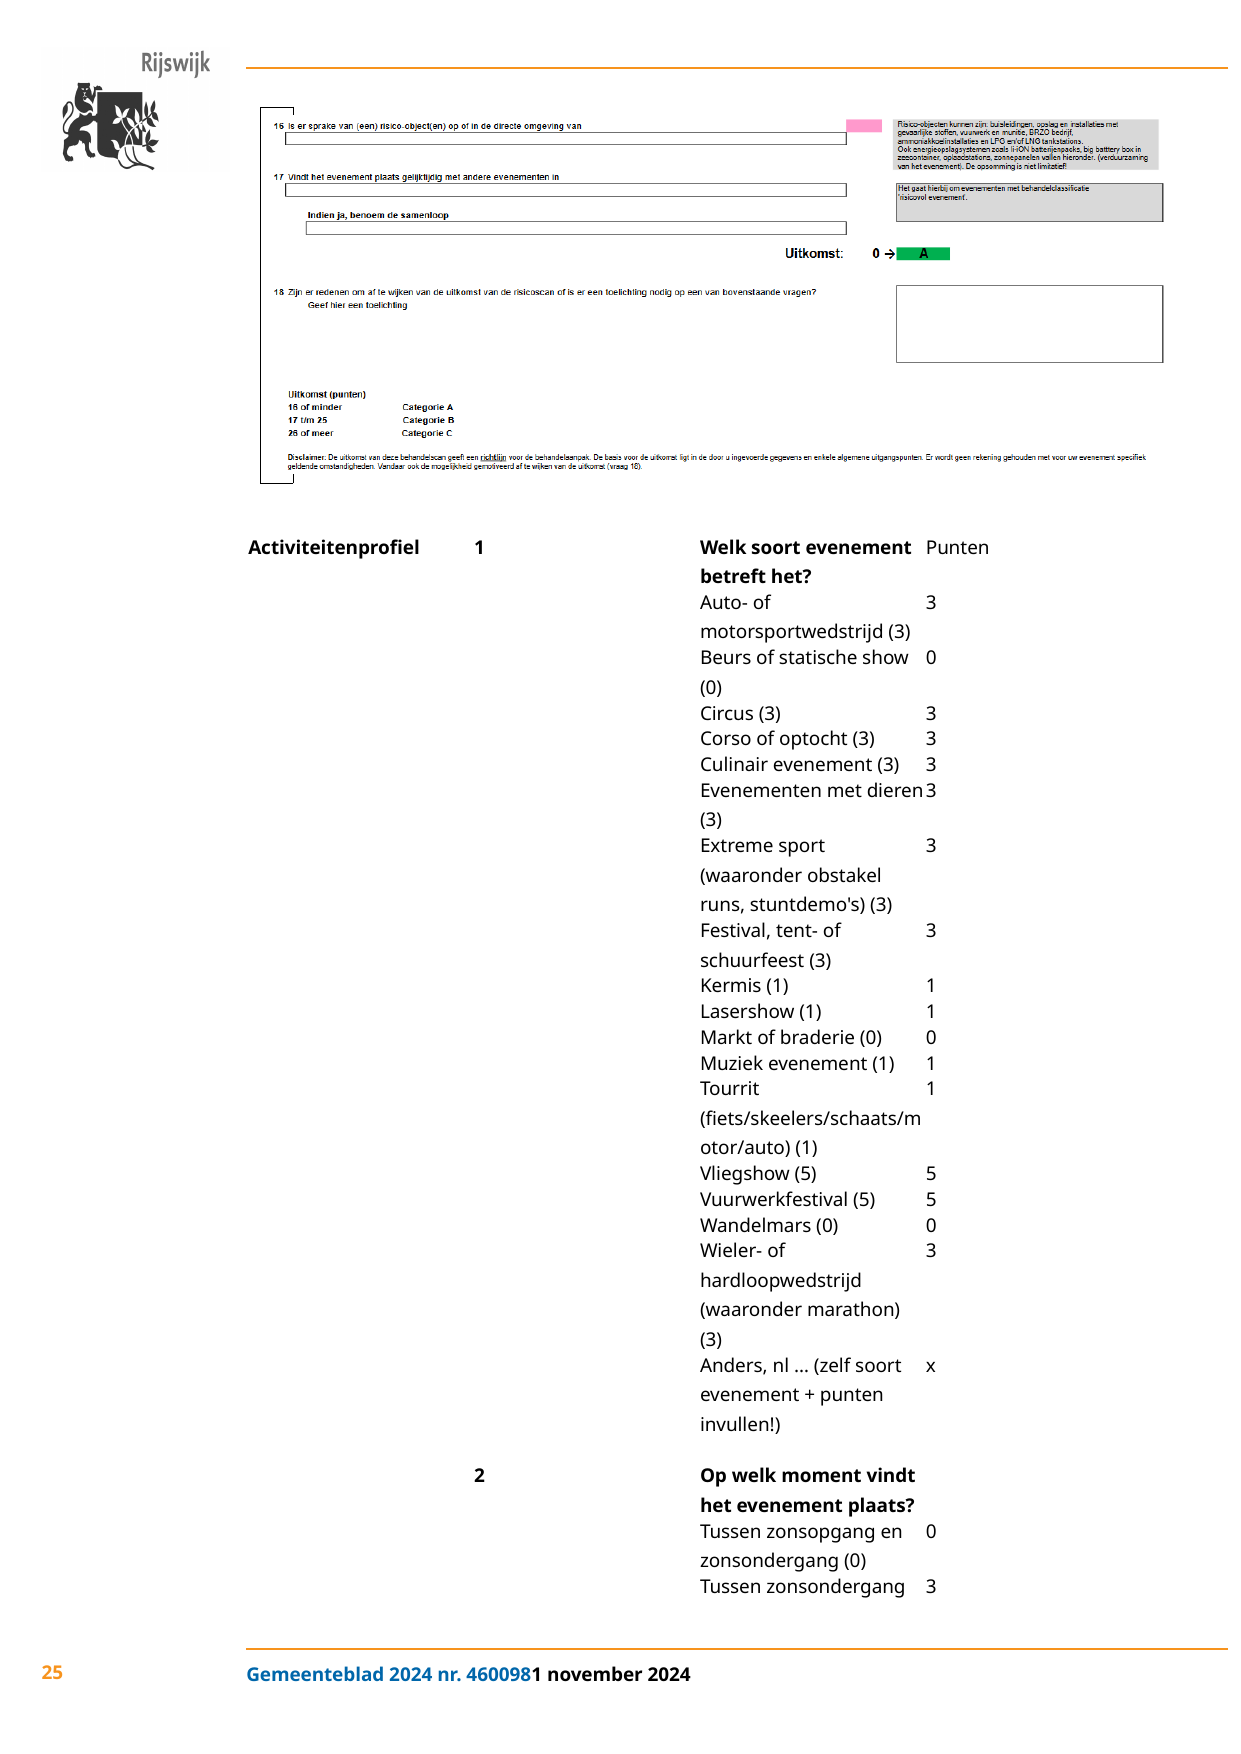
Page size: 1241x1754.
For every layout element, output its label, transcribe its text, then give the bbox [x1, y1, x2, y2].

table_cell Extreme sport (waaronder obstakel runs, stuntdemo's) (3) [700, 832, 926, 917]
table_cell Circus (3) [700, 700, 926, 726]
table_cell [248, 1212, 474, 1237]
table_cell [248, 1160, 474, 1186]
table_cell [248, 998, 474, 1024]
table_cell [248, 973, 474, 998]
table_cell [474, 645, 700, 700]
table_cell 3 [926, 751, 1152, 777]
table_cell [248, 1024, 474, 1050]
table_cell [474, 1212, 700, 1237]
table_cell x [926, 1352, 1152, 1437]
table_cell Anders, nl … (zelf soort evenement + punten invullen!) [700, 1352, 926, 1437]
table_cell [474, 1024, 700, 1050]
table_header 1 [474, 534, 700, 589]
table_cell Op welk moment vindt het evenement plaats? [700, 1463, 926, 1518]
table_cell [926, 1463, 1152, 1518]
table_cell [474, 1050, 700, 1075]
table_cell [248, 777, 474, 832]
table_cell 2 [474, 1463, 700, 1518]
table_cell [248, 1518, 474, 1573]
table_cell [248, 1075, 474, 1160]
table_cell 3 [926, 832, 1152, 917]
picture [268, 115, 1173, 474]
table_cell [248, 917, 474, 972]
table_cell [248, 1573, 474, 1599]
table_cell [248, 751, 474, 777]
table_cell 3 [926, 589, 1152, 644]
table_cell Markt of braderie (0) [700, 1024, 926, 1050]
table_cell Muziek evenement (1) [700, 1050, 926, 1075]
table_cell Lasershow (1) [700, 998, 926, 1024]
table_cell Corso of optocht (3) [700, 726, 926, 751]
table_cell 0 [926, 1518, 1152, 1573]
table_cell 3 [926, 1238, 1152, 1352]
table_cell [926, 1437, 1152, 1463]
table_cell Festival, tent- of schuurfeest (3) [700, 917, 926, 972]
table_cell [474, 832, 700, 917]
table_cell [474, 1518, 700, 1573]
table_cell Vliegshow (5) [700, 1160, 926, 1186]
table_cell [248, 1186, 474, 1212]
picture [41, 47, 231, 172]
table_cell [700, 1437, 926, 1463]
table_cell [248, 645, 474, 700]
table_cell [248, 832, 474, 917]
table_cell [248, 700, 474, 726]
table_cell Wandelmars (0) [700, 1212, 926, 1237]
table_cell 3 [926, 726, 1152, 751]
table_cell [474, 1160, 700, 1186]
table_cell 1 [926, 1075, 1152, 1160]
table_header Welk soort evenement betreft het? [700, 534, 926, 589]
table_cell 5 [926, 1186, 1152, 1212]
table_cell 1 [926, 1050, 1152, 1075]
table_cell Tussen zonsopgang en zonsondergang (0) [700, 1518, 926, 1573]
table_cell Culinair evenement (3) [700, 751, 926, 777]
table_cell [474, 751, 700, 777]
table_cell [474, 1352, 700, 1437]
table_cell [248, 1238, 474, 1352]
table_cell [474, 1075, 700, 1160]
table_cell 0 [926, 1024, 1152, 1050]
table_cell Wieler- of hardloopwedstrijd (waaronder marathon) (3) [700, 1238, 926, 1352]
table_cell [474, 998, 700, 1024]
table_cell Tussen zonsondergang [700, 1573, 926, 1599]
table_header Activiteitenprofiel [248, 534, 474, 589]
table_cell Evenementen met dieren (3) [700, 777, 926, 832]
table_cell 3 [926, 777, 1152, 832]
table_cell Kermis (1) [700, 973, 926, 998]
table_cell [474, 1437, 700, 1463]
table_cell [474, 1238, 700, 1352]
table_cell [248, 1352, 474, 1437]
table_header Punten [926, 534, 1152, 589]
table_cell 1 [926, 998, 1152, 1024]
table_cell [248, 1050, 474, 1075]
table_cell 3 [926, 700, 1152, 726]
table_cell [474, 777, 700, 832]
table_cell [248, 726, 474, 751]
table_cell Tourrit (fiets/skeelers/schaats/motor/auto) (1) [700, 1075, 926, 1160]
table_cell 3 [926, 917, 1152, 972]
table_cell [474, 726, 700, 751]
table_cell 3 [926, 1573, 1152, 1599]
table_cell Beurs of statische show (0) [700, 645, 926, 700]
table_cell Auto- of motorsportwedstrijd (3) [700, 589, 926, 644]
table_cell [474, 589, 700, 644]
table_cell 5 [926, 1160, 1152, 1186]
table_cell [248, 589, 474, 644]
table_cell [474, 700, 700, 726]
table_cell 0 [926, 1212, 1152, 1237]
table_cell [474, 917, 700, 972]
table_cell 0 [926, 645, 1152, 700]
table_cell Vuurwerkfestival (5) [700, 1186, 926, 1212]
table_cell [474, 1186, 700, 1212]
table_cell [248, 1463, 474, 1518]
table_cell 1 [926, 973, 1152, 998]
table_cell [474, 973, 700, 998]
table_cell [474, 1573, 700, 1599]
table_cell [248, 1437, 474, 1463]
